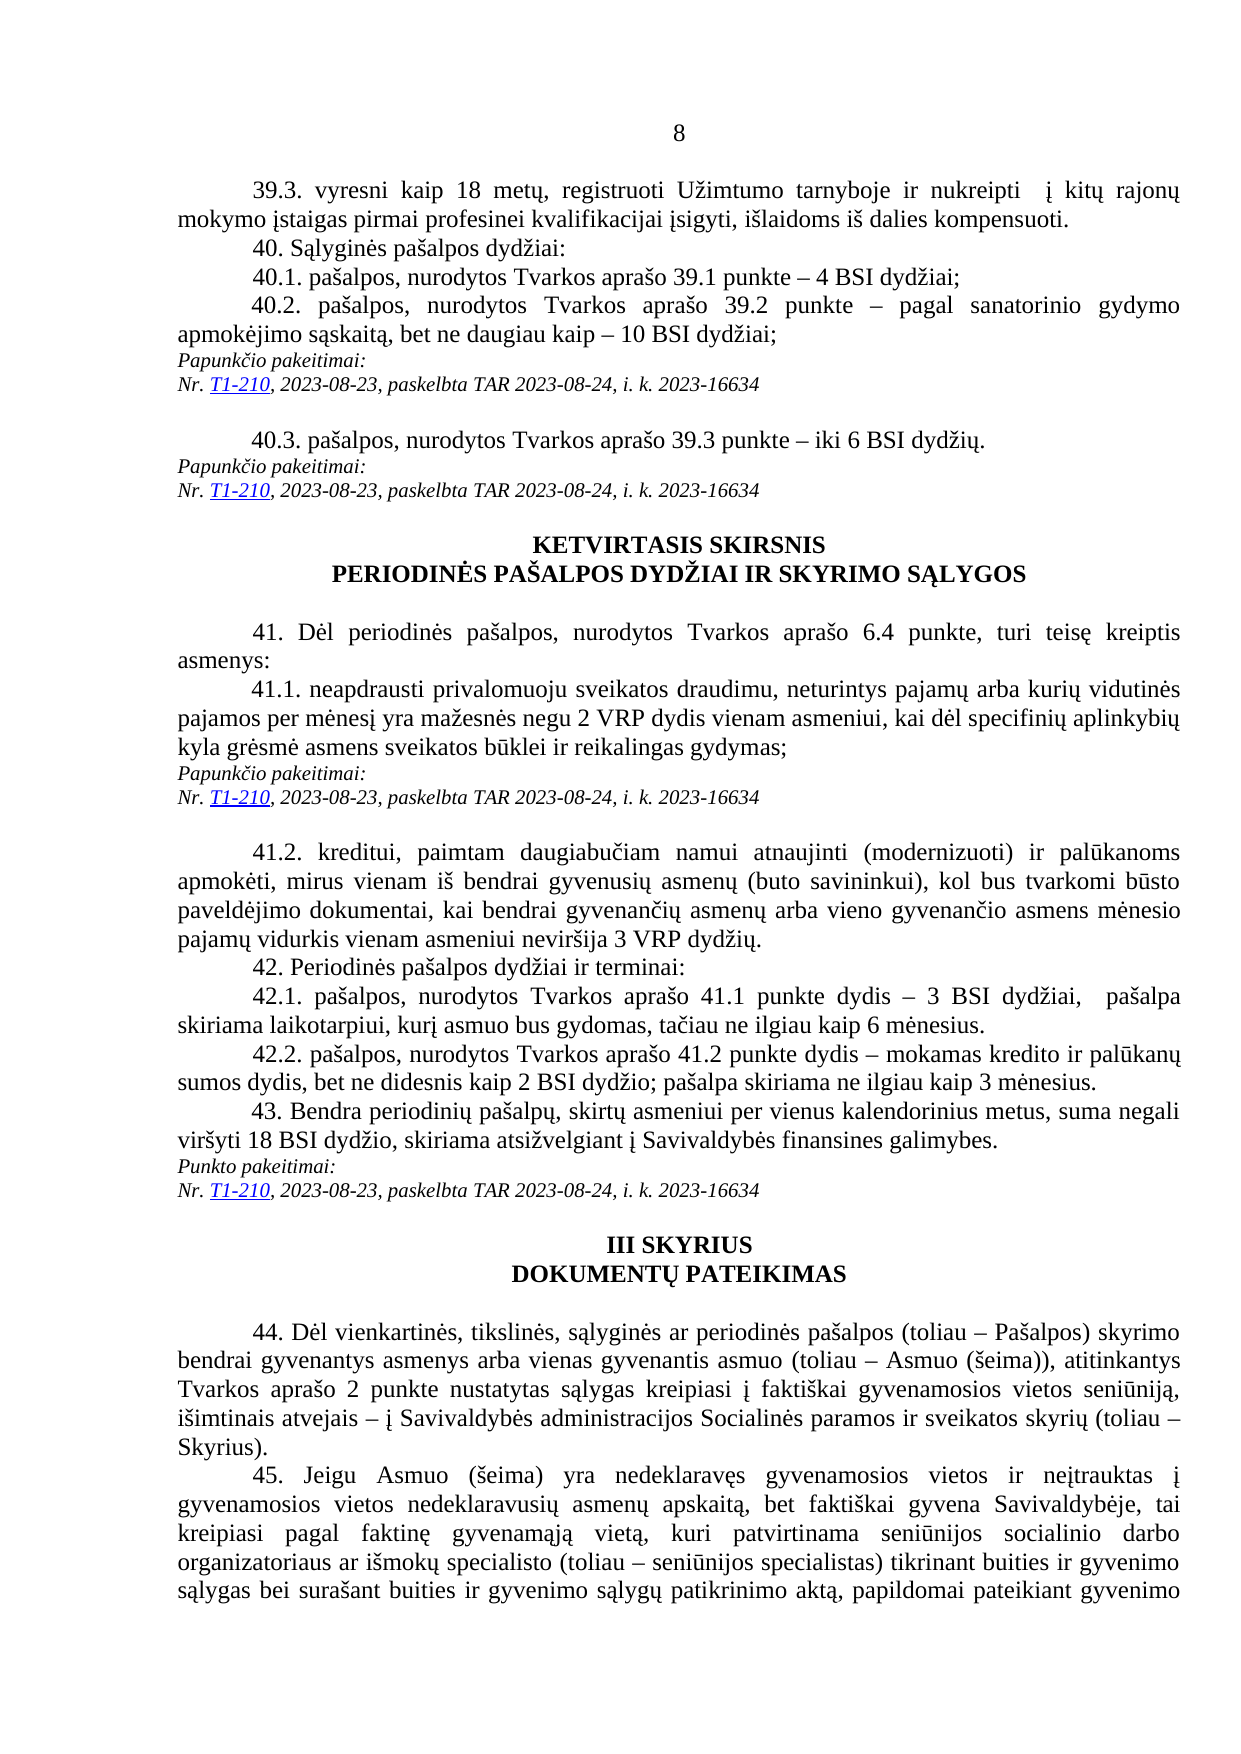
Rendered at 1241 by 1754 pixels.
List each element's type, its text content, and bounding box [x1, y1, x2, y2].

text 41.2. kreditui, paimtam daugiabučiam namui atnaujinti (modernizuoti) ir palūkanoms apmokėti, mirus vienam iš bendrai gyvenusių asmenų (buto savininkui), kol bus tvarkomi būsto paveldėjimo dokumentai, kai bendrai gyvenančių asmenų arba vieno gyvenančio asmens mėnesio pajamų vidurkis vienam asmeniui neviršija 3 VRP dydžių. [177, 837, 1181, 952]
text Nr. T1-210, 2023-08-23, paskelbta TAR 2023-08-24, i. k. 2023-16634 [177, 478, 1181, 502]
text 40.3. pašalpos, nurodytos Tvarkos aprašo 39.3 punkte – iki 6 BSI dydžių. [177, 425, 1181, 454]
text 40. Sąlyginės pašalpos dydžiai: [177, 233, 1181, 262]
text 44. Dėl vienkartinės, tikslinės, sąlyginės ar periodinės pašalpos (toliau – Pašalpos) skyrimo bendrai gyvenantys asmenys arba vienas gyvenantis asmuo (toliau – Asmuo (šeima)), atitinkantys Tvarkos aprašo 2 punkte nustatytas sąlygas kreipiasi į faktiškai gyvenamosios vietos seniūniją, išimtinais atvejais – į Savivaldybės administracijos Socialinės paramos ir sveikatos skyrių (toliau – Skyrius). [177, 1317, 1181, 1461]
text KETVIRTASIS SKIRSNIS [177, 531, 1181, 559]
text Punkto pakeitimai: [177, 1154, 1181, 1178]
text 43. Bendra periodinių pašalpų, skirtų asmeniui per vienus kalendorinius metus, suma negali viršyti 18 BSI dydžio, skiriama atsižvelgiant į Savivaldybės finansines galimybes. [177, 1096, 1181, 1154]
text Nr. T1-210, 2023-08-23, paskelbta TAR 2023-08-24, i. k. 2023-16634 [177, 1178, 1181, 1202]
text Papunkčio pakeitimai: [177, 348, 1181, 372]
text 40.1. pašalpos, nurodytos Tvarkos aprašo 39.1 punkte – 4 BSI dydžiai; [177, 262, 1181, 291]
text III SKYRIUS [177, 1231, 1181, 1259]
text Papunkčio pakeitimai: [177, 454, 1181, 478]
text 39.3. vyresni kaip 18 metų, registruoti Užimtumo tarnyboje ir nukreipti į kitų rajonų mokymo įstaigas pirmai profesinei kvalifikacijai įsigyti, išlaidoms iš dalies kompensuoti. [177, 176, 1181, 233]
text 41. Dėl periodinės pašalpos, nurodytos Tvarkos aprašo 6.4 punkte, turi teisę kreiptis asmenys: [177, 617, 1181, 674]
text Nr. T1-210, 2023-08-23, paskelbta TAR 2023-08-24, i. k. 2023-16634 [177, 785, 1181, 809]
text 42.2. pašalpos, nurodytos Tvarkos aprašo 41.2 punkte dydis – mokamas kredito ir palūkanų sumos dydis, bet ne didesnis kaip 2 BSI dydžio; pašalpa skiriama ne ilgiau kaip 3 mėnesius. [177, 1039, 1181, 1096]
text 41.1. neapdrausti privalomuoju sveikatos draudimu, neturintys pajamų arba kurių vidutinės pajamos per mėnesį yra mažesnės negu 2 VRP dydis vienam asmeniui, kai dėl specifinių aplinkybių kyla grėsmė asmens sveikatos būklei ir reikalingas gydymas; [177, 674, 1181, 761]
text DOKUMENTŲ PATEIKIMAS [177, 1259, 1181, 1288]
text 42. Periodinės pašalpos dydžiai ir terminai: [177, 952, 1181, 981]
text Nr. T1-210, 2023-08-23, paskelbta TAR 2023-08-24, i. k. 2023-16634 [177, 372, 1181, 396]
text 45. Jeigu Asmuo (šeima) yra nedeklaravęs gyvenamosios vietos ir neįtrauktas į gyvenamosios vietos nedeklaravusių asmenų apskaitą, bet faktiškai gyvena Savivaldybėje, tai kreipiasi pagal faktinę gyvenamąją vietą, kuri patvirtinama seniūnijos socialinio darbo organizatoriaus ar išmokų specialisto (toliau – seniūnijos specialistas) tikrinant buities ir gyvenimo sąlygas bei surašant buities ir gyvenimo sąlygų patikrinimo aktą, papildomai pateikiant gyvenimo [177, 1461, 1181, 1604]
text 40.2. pašalpos, nurodytos Tvarkos aprašo 39.2 punkte – pagal sanatorinio gydymo apmokėjimo sąskaitą, bet ne daugiau kaip – 10 BSI dydžiai; [177, 291, 1181, 348]
text 42.1. pašalpos, nurodytos Tvarkos aprašo 41.1 punkte dydis – 3 BSI dydžiai, pašalpa skiriama laikotarpiui, kurį asmuo bus gydomas, tačiau ne ilgiau kaip 6 mėnesius. [177, 981, 1181, 1039]
text PERIODINĖS PAŠALPOS DYDŽIAI IR SKYRIMO SĄLYGOS [177, 559, 1181, 588]
text Papunkčio pakeitimai: [177, 761, 1181, 785]
